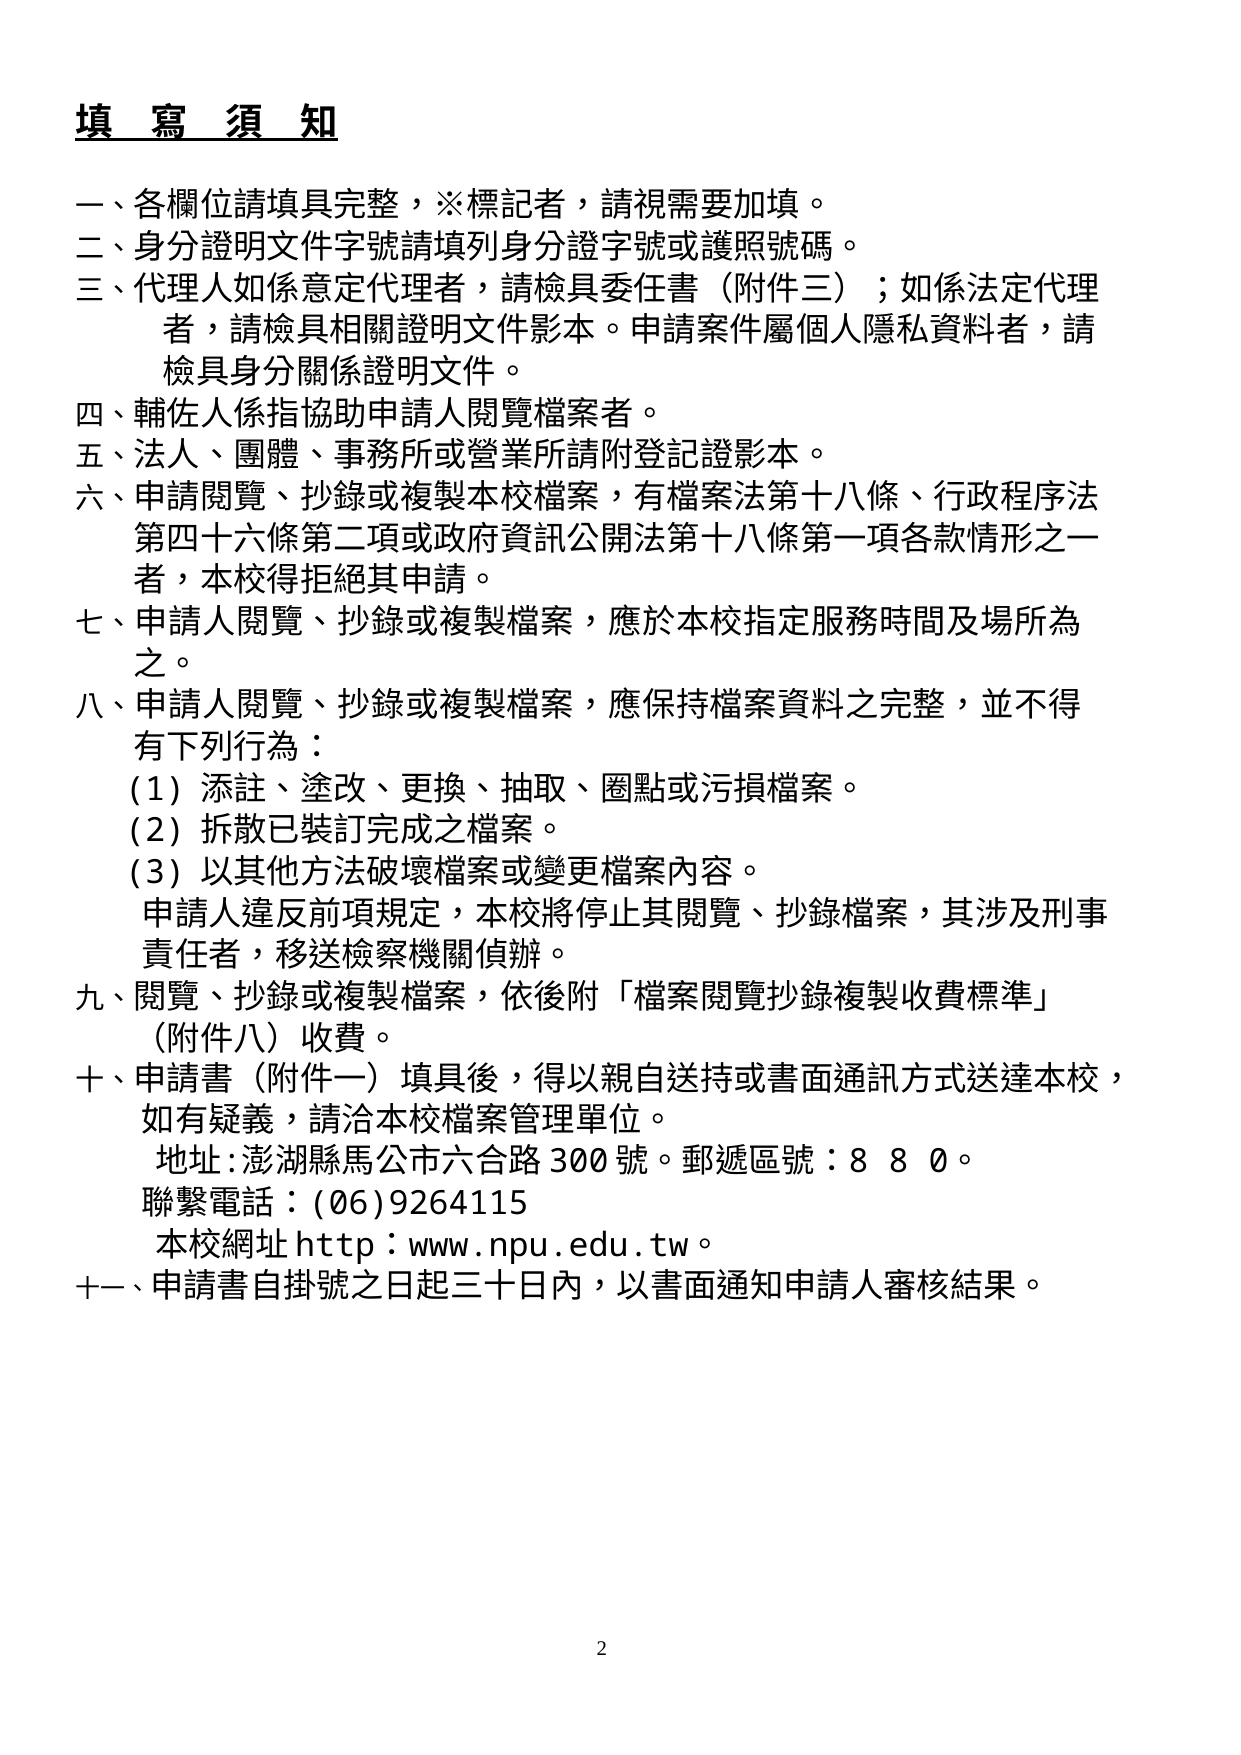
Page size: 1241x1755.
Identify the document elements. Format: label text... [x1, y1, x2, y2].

text 二、身分證明文件字號請填列身分證字號或護照號碼。 [75, 225, 1128, 267]
text 填 寫 須 知 [75, 108, 1128, 142]
text 聯繫電話：(06)9264115 [75, 1181, 1128, 1223]
text 申請人違反前項規定，本校將停止其閱覽、抄錄檔案，其涉及刑事責任者，移送檢察機關偵辦。 [141, 892, 1128, 975]
text 八、申請人閱覽、抄錄或複製檔案，應保持檔案資料之完整，並不得有下列行為： [75, 683, 1084, 767]
text 四、輔佐人係指協助申請人閱覽檔案者。 [75, 392, 1128, 433]
text 六、申請閱覽、抄錄或複製本校檔案，有檔案法第十八條、行政程序法第四十六條第二項或政府資訊公開法第十八條第一項各款情形之一者，本校得拒絕其申請。 [75, 475, 1128, 600]
text 十、申請書（附件一）填具後，得以親自送持或書面通訊方式送達本校， [75, 1058, 1128, 1098]
text 如有疑義，請洽本校檔案管理單位。 [141, 1098, 1128, 1139]
list 拆散已裝訂完成之檔案。 [125, 808, 1128, 850]
text 七、申請人閱覽、抄錄或複製檔案，應於本校指定服務時間及場所為之。 [75, 600, 1084, 683]
list 以其他方法破壞檔案或變更檔案內容。 [125, 850, 1128, 892]
text 十一、申請書自掛號之日起三十日內，以書面通知申請人審核結果。 [75, 1264, 1128, 1306]
text 本校網址http：www.npu.edu.tw。 [75, 1223, 1128, 1264]
text 地址:澎湖縣馬公市六合路300號。郵遞區號：8 8 0。 [75, 1139, 1128, 1181]
text 五、法人、團體、事務所或營業所請附登記證影本。 [75, 433, 1128, 475]
text 一、各欄位請填具完整，※標記者，請視需要加填。 [75, 183, 1128, 225]
text 九、閱覽、抄錄或複製檔案，依後附「檔案閱覽抄錄複製收費標準」（附件八）收費。 [75, 975, 1128, 1058]
text 三、代理人如係意定代理者，請檢具委任書（附件三）；如係法定代理者，請檢具相關證明文件影本。申請案件屬個人隱私資料者，請檢具身分關係證明文件。 [75, 267, 1128, 392]
list 添註、塗改、更換、抽取、圈點或污損檔案。 [125, 767, 1128, 808]
